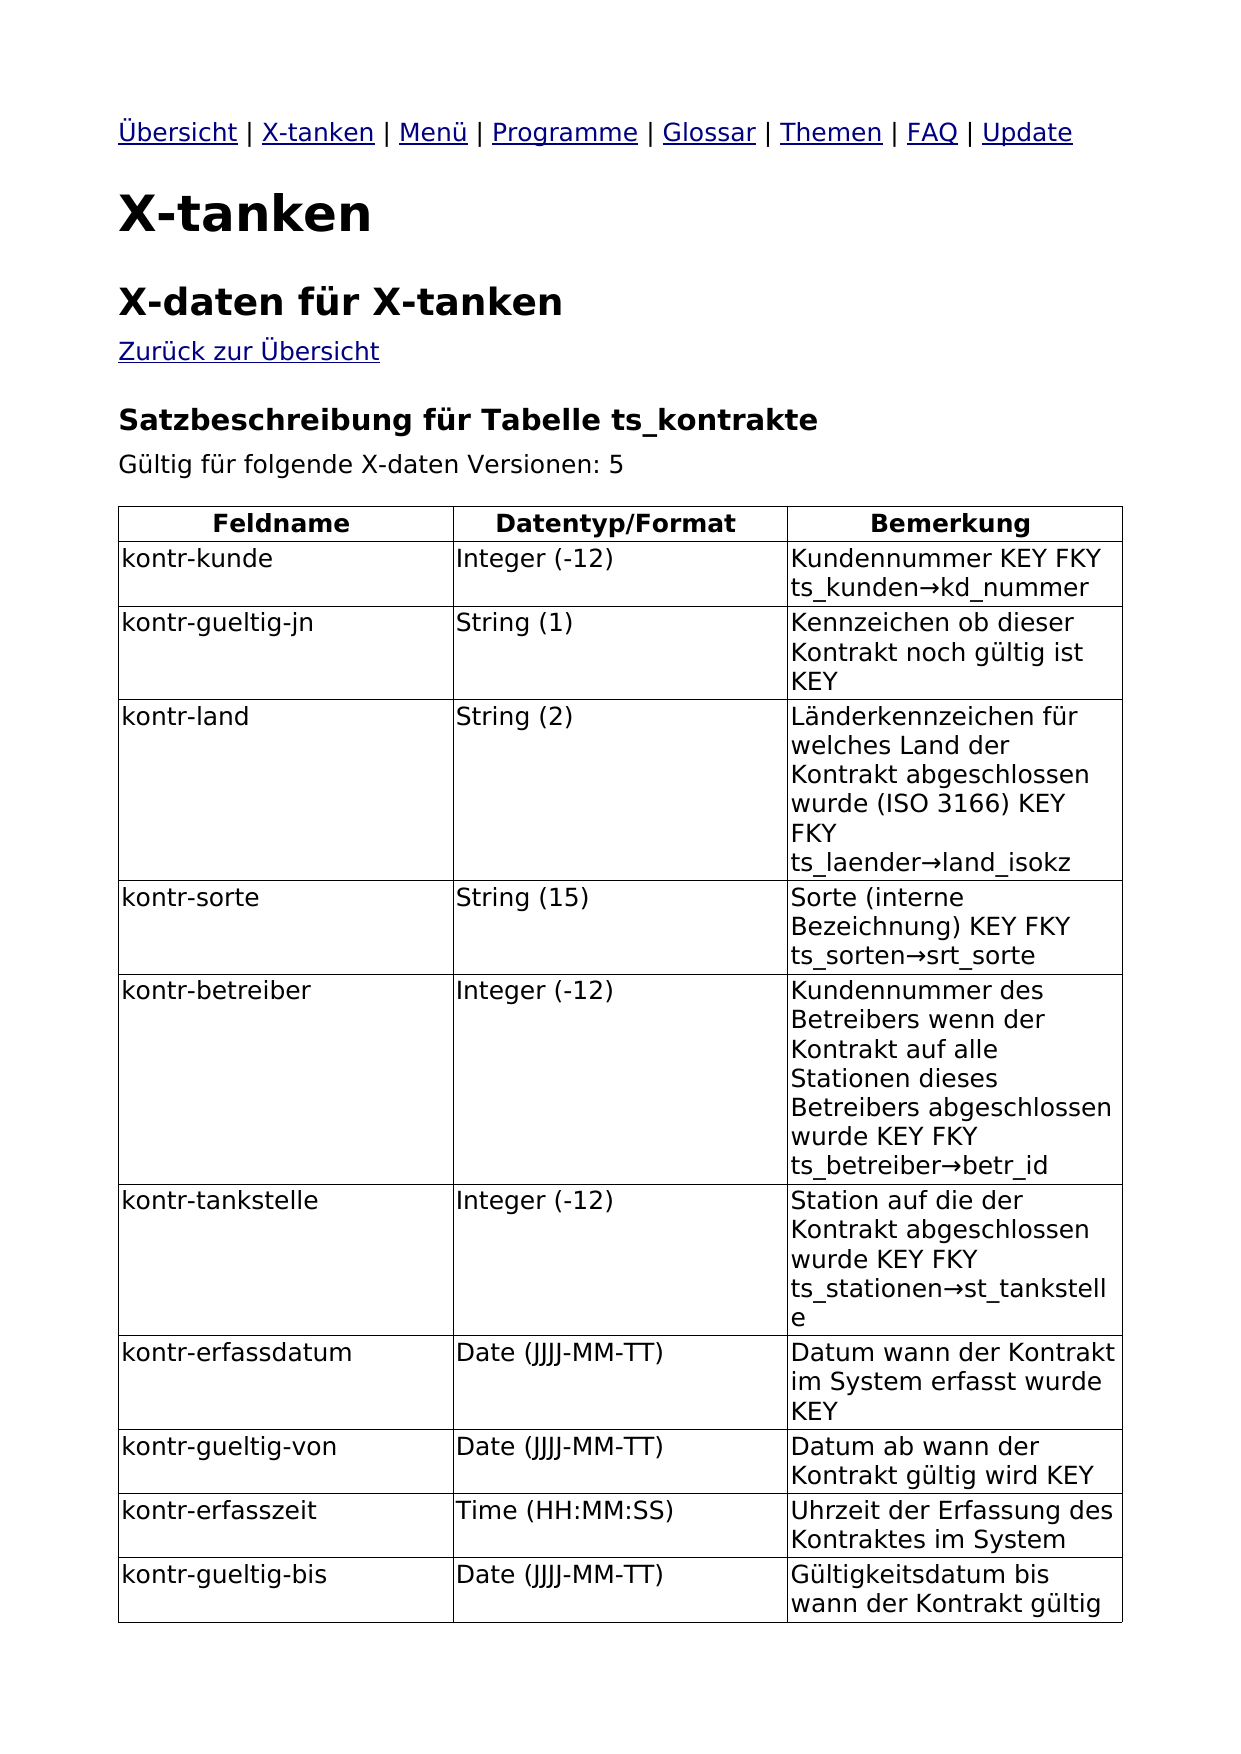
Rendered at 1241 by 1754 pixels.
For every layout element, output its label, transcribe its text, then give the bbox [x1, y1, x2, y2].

table_cell kontr-gueltig-von [119, 1430, 453, 1493]
table_cell kontr-kunde [119, 542, 453, 606]
table_cell String (15) [454, 881, 787, 973]
table_cell String (1) [454, 607, 787, 699]
table_cell kontr-betreiber [119, 975, 453, 1183]
table_cell Integer (-12) [454, 1185, 787, 1335]
table_cell Integer (-12) [454, 975, 787, 1183]
subtitle X-daten für X-tanken [118, 281, 1122, 324]
table_cell Uhrzeit der Erfassung des Kontraktes im System [788, 1494, 1122, 1557]
table_cell Sorte (interne Bezeichnung) KEY FKY ts_sorten→srt_sorte [788, 881, 1122, 973]
table_cell Integer (-12) [454, 542, 787, 606]
text Übersicht | X-tanken | Menü | Programme | Glossar | Themen | FAQ | Update [118, 118, 1122, 147]
table_cell Datum wann der Kontrakt im System erfasst wurde KEY [788, 1336, 1122, 1429]
table_header Feldname [119, 507, 453, 541]
subtitle Satzbeschreibung für Tabelle ts_kontrakte [118, 403, 1122, 437]
subtitle X-tanken [118, 185, 1122, 243]
table_header Bemerkung [788, 507, 1122, 541]
table_cell Kennzeichen ob dieser Kontrakt noch gültig ist KEY [788, 607, 1122, 699]
table_cell Station auf die der Kontrakt abgeschlossen wurde KEY FKY ts_stationen→st_tankstelle [788, 1185, 1122, 1335]
table_cell String (2) [454, 700, 787, 880]
table_cell Time (HH:MM:SS) [454, 1494, 787, 1557]
text Gültig für folgende X-daten Versionen: 5 [118, 450, 1122, 479]
text Zurück zur Übersicht [118, 337, 1122, 366]
table_cell Date (JJJJ-MM-TT) [454, 1430, 787, 1493]
table_cell kontr-tankstelle [119, 1185, 453, 1335]
table_cell Datum ab wann der Kontrakt gültig wird KEY [788, 1430, 1122, 1493]
table_cell kontr-gueltig-jn [119, 607, 453, 699]
table_cell Gültigkeitsdatum bis wann der Kontrakt gültig [788, 1558, 1122, 1622]
table_cell Date (JJJJ-MM-TT) [454, 1558, 787, 1622]
table_header Datentyp/Format [454, 507, 787, 541]
table_cell kontr-erfasszeit [119, 1494, 453, 1557]
table_cell kontr-erfassdatum [119, 1336, 453, 1429]
table_cell kontr-sorte [119, 881, 453, 973]
table_cell kontr-land [119, 700, 453, 880]
table_cell kontr-gueltig-bis [119, 1558, 453, 1622]
table_cell Date (JJJJ-MM-TT) [454, 1336, 787, 1429]
table_cell Kundennummer KEY FKY ts_kunden→kd_nummer [788, 542, 1122, 606]
table_cell Länderkennzeichen für welches Land der Kontrakt abgeschlossen wurde (ISO 3166) KEY FKY ts_laender→land_isokz [788, 700, 1122, 880]
table_cell Kundennummer des Betreibers wenn der Kontrakt auf alle Stationen dieses Betreibers abgeschlossen wurde KEY FKY ts_betreiber→betr_id [788, 975, 1122, 1183]
